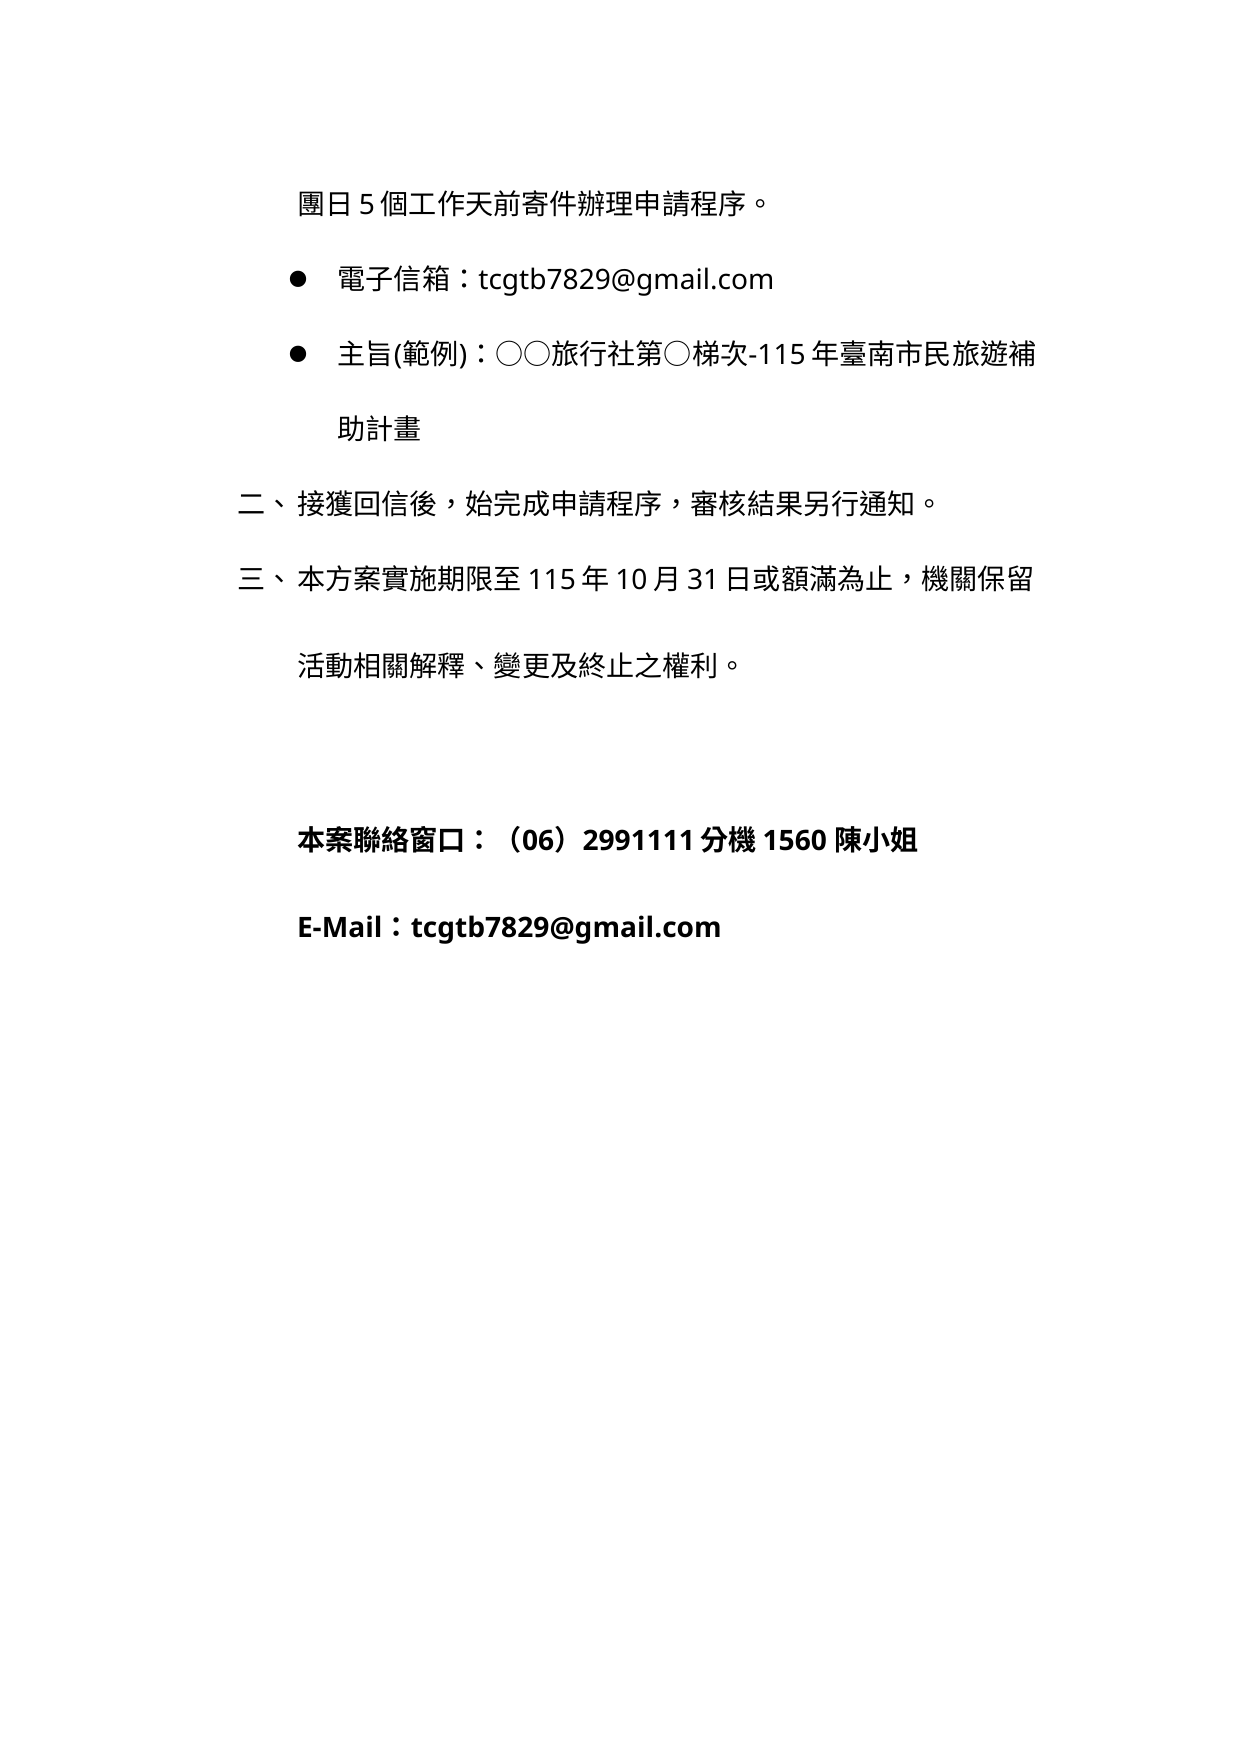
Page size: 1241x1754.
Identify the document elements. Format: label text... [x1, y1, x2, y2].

list 主旨(範例)：○○旅行社第○梯次-115年臺南市民旅遊補助計畫 [287, 314, 1053, 464]
list 電子信箱：tcgtb7829@gmail.com [287, 239, 1053, 314]
list 團日5個工作天前寄件辦理申請程序。 [237, 164, 1053, 239]
list 本方案實施期限至115年10月31日或額滿為止，機關保留活動相關解釋、變更及終止之權利。 本案聯絡窗口：（06）2991111分機1560 陳小姐 E-Mail：tcgtb7829@gmail.com [237, 539, 1053, 1049]
list 接獲回信後，始完成申請程序，審核結果另行通知。 [237, 464, 1053, 539]
